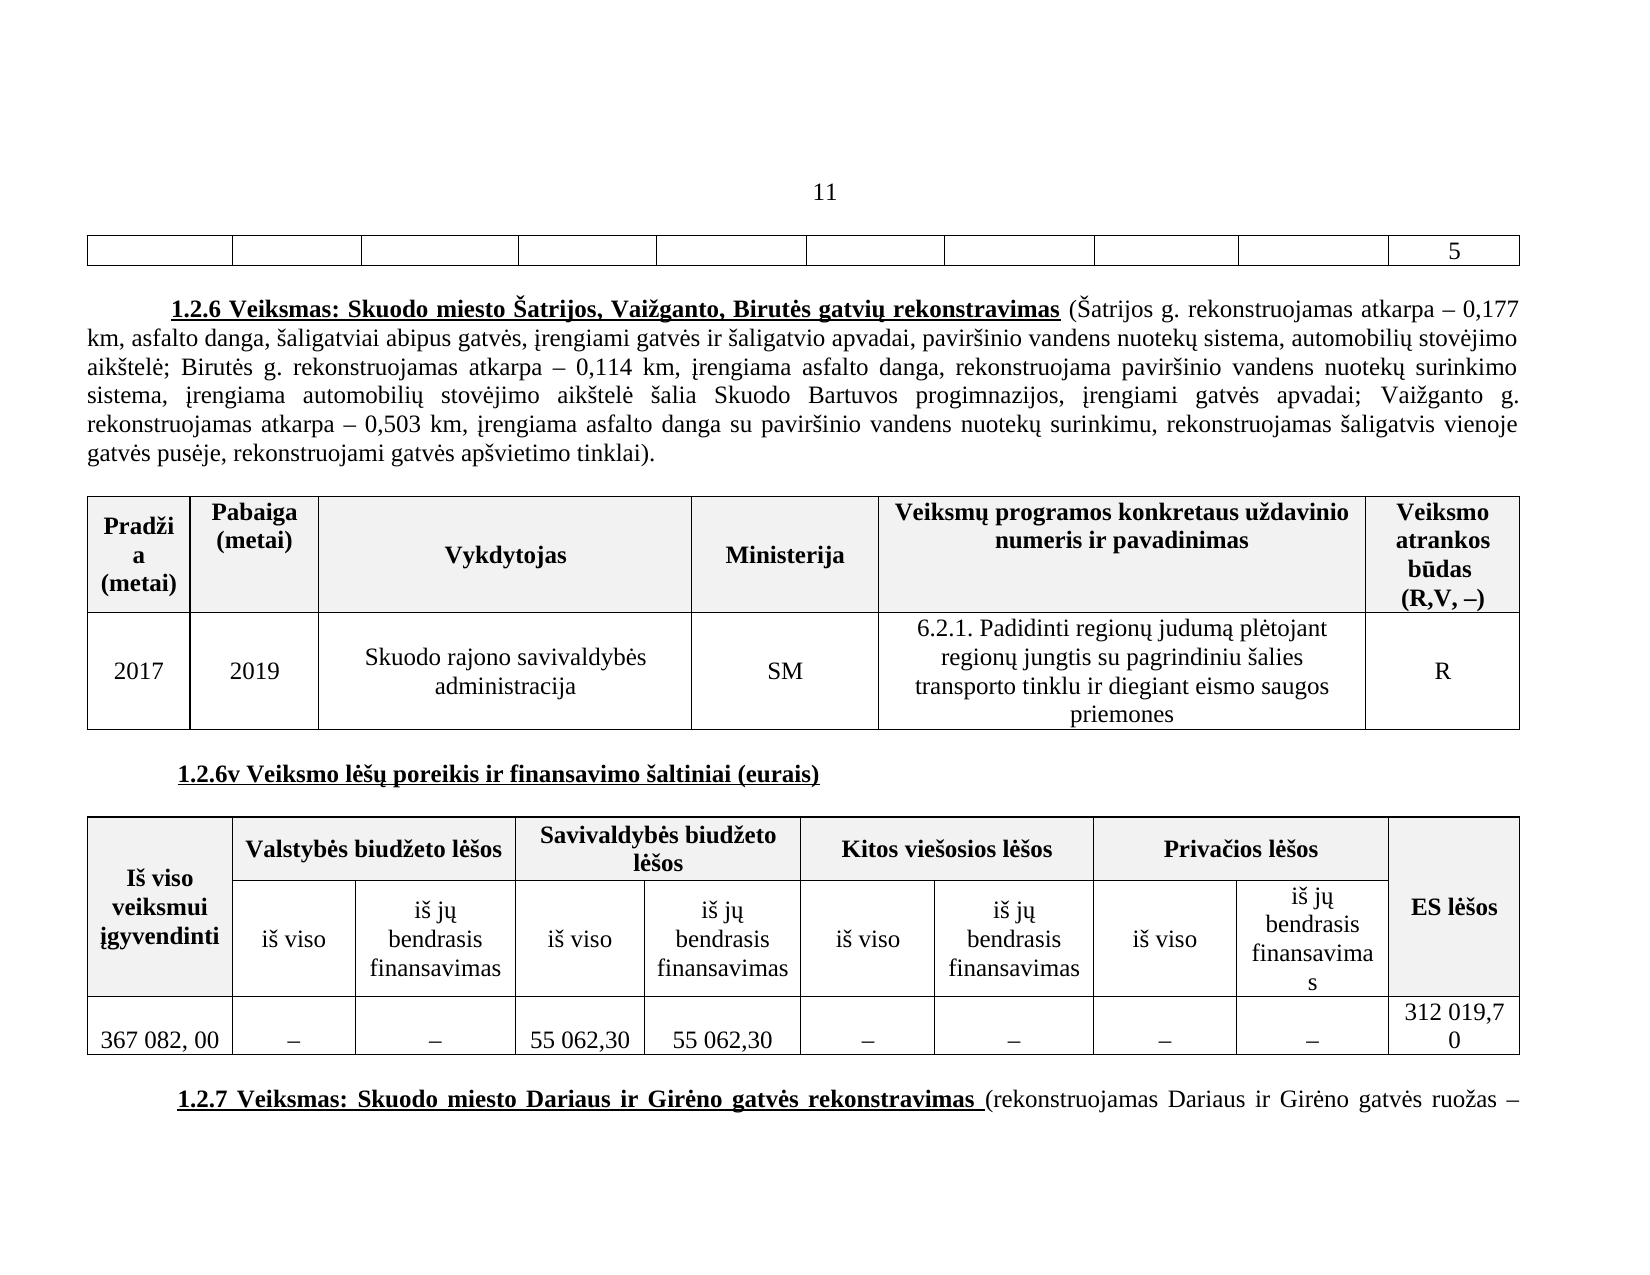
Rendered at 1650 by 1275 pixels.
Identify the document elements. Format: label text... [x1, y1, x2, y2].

table_header Veiksmų programos konkretaus uždavinio numeris ir pavadinimas [879, 497, 1365, 612]
table_header Vykdytojas [319, 497, 691, 612]
table_cell [88, 236, 232, 264]
table_cell 6.2.1. Padidinti regionų judumą plėtojant regionų jungtis su pagrindiniu šalies transporto tinklu ir diegiant eismo saugos priemones [879, 613, 1365, 729]
table_cell iš jų bendrasis finansavimas [645, 881, 800, 996]
table_cell iš jų bendrasis finansavimas [1237, 881, 1388, 996]
table_cell [519, 236, 656, 264]
table_header Pabaiga (metai) [191, 497, 318, 612]
table_cell iš jų bendrasis finansavimas [356, 881, 515, 996]
table_cell 312 019,70 [1389, 997, 1519, 1054]
table_header 1.1.3v Veiksmas: Šilutės H. Šojaus dvaro parko teritorijos sutvarkymas ir pritaikymas rekreacijai (numatoma, kad projekto įgyvendinimo metu bus tvarkomi pėsčiųjų takai, įrengti šviestuvai, vaizdo stebėjimo kameros, mažosios architektūros elementai (suoliukai, šiukšliadėžės ir kt.). 1.1.3v Veiksmo lėšų poreikis ir finansavimo šaltiniai (eurais) 1.1.4v Veiksmas: Šilutės kultūros ir pramogų centro modernizavimas, siekiant didinti kultūrinių paslaugų prieinamumą (pastato rekonstrukcija ir vidaus erdvių remontas, aprūpinimas įranga). 1.1.4v Veiksmo lėšų poreikis ir finansavimo šaltiniai (eurais) 1.1.5v Veiksmas: Šilutės miesto Lietuvininkų g. ir Tilžės g. gretutinių teritorijų viešųjų erdvių sutvarkymas, suformuojant rekreacijai ir aktyviai miestiečių veiklai patrauklias erdves (Projekto įgyvendinimo metu bus atnaujinti arba naujai įrengti pėsčiųjų takai, apšvietimas, mažosios architektūros elementai, stebėjimo kameros, pastatyti vaikų žaidimų ir sporto įrenginiai, pakeistas tarp Lietuvininkų g. ir Klaipėdos g. (prie pastato, esančio Dariaus ir Girėno g. 1, Šilutėje) esančios aikštės grindinys ir sutvarkyta minėtoje teritorijoje esanti atraminė siena). 1.1.5v Veiksmo lėšų poreikis ir finansavimo šaltiniai (eurais) 1.1.6v Veiksmas: Skuodo muziejaus pastato rekonstrukcija ir muziejaus paslaugų plėtra (muziejaus pastato rekonstrukcija, vidaus patalpų remontas, cokolio ir sienų šiltinimas, vidaus patalpų remontas, šildymo sistemos atnaujinimas, elektros instaliacijos atnaujinimas, vėdinimo sistemos įrengimas, baldų ir įrangos atnaujinimas). 1.1.6v Veiksmo lėšų poreikis ir finansavimo šaltiniai (eurais) 1.1.7v Veiksmas: Skuodo miesto turgaus aikštės sutvarkymas (dangos ir apšvietimo sistemos modernizavimas, prekybos paviljonų statyba). 1.1.7v Veiksmo lėšų poreikis ir finansavimo šaltiniai (eurais) 1.2. Uždavinys: Didinti Klaipėdos regiono tikslinių teritorijų patrauklumą gyventojams, kompleksiškai tvarkant ir plėtojant viešąją infrastruktūrą. 1.2.1v Veiksmas: Šilutės miesto istorinio parko infrastruktūros sutvarkymas, sukuriant sąlygas aktyviam poilsiui, sveikatingumo renginiams (projekto įgyvendinimo metu bus sutvarkytas Šilutės miesto istorinis parkas, jame įrengiant: pėsčiųjų ir dviračių takus, apšvietimą, šunų vedžiojimo parką, stebėjimo kameras, universalią aikštę, teniso aikštę, riedlenčių parką, vaikų žaidimų aikšteles, maudyklą, rekonstruojant vieną tiltą ir pastatant du naujus tiltus, lauko treniruoklius, bendruomenės renginių erdvę, viešuosius tualetus, privažiavimo kelią - akligatvį, dvi poilsio aikšteles, sveikatingumo taką, mažosios architektūros elementus ir persirengimo kabinas). 1.2.1v Veiksmo lėšų poreikis ir finansavimo šaltiniai (eurais) 1.2.2v Veiksmas: Daugiabučių gyvenamųjų namų kvartalo, esančio Šilutės mieste, tarp Parko g., Lietuvininkų g. ir Liepų g., kompleksinis sutvarkymas (numatoma, kad projekto įgyvendinimo metu bus sutvarkyti pėsčiųjų takai, automobilių stovėjimo aikštelė su privažiavimu, Birutės g. atkarpa nuo Parko g. iki Liepų g., lietaus nuotekų tinklai, atnaujinti apšvietimo tinklai, įrengta vaikų žaidimų aikštelė, pastatyti treniruokliai). 1.2.2v Veiksmo lėšų poreikis ir finansavimo šaltiniai (eurais) 1.2.3v veiksmas: Šilutės kultūros ir pramogų centro ir bibliotekos pastato, esančio Tilžės g. 12, pritaikymas bendruomenės poreikiams (sukuriant neformalaus ugdymo, bendravimo, komunikacijos erdves, technologijų pagrindu veiksiantį mokslo pažinimo centrą bei pritaikant patalpas bendruomeninei veiklai). 1.2.3v Veiksmo lėšų poreikis ir finansavimo šaltiniai (eurais) 1.2.4v Veiksmas: Šilutės miesto Lietuvininkų, Tilžės gatvių eismo saugos gerinimas ir P. Jakšto, H. Zudermano, Knygnešių, M. Jankaus, Lauko, Miško gatvių rekonstravimas. 1.2.4.v Veiksmo lėšų poreikis ir finansavimo šaltiniai (eurais) 1.2.5v Veiksmas: Skuodo miesto „Žydų kvartalo“ rekonstrukcija: dangos ir apšvietimo sistemos modernizavimas (abipus Laisvės g. tarp sankryžos su Vydūno g. ir Laisvės g. 38-uoju namu dangų ir apšvietimo sistemos modernizavimas). 1.2.5v Veiksmo lėšų poreikis ir finansavimo šaltiniai (eurais) 1.2.6 Veiksmas: Skuodo miesto Šatrijos, Vaižganto, Birutės gatvių rekonstravimas (Šatrijos g. rekonstruojamas atkarpa – 0,177 km, asfalto danga, šaligatviai abipus gatvės, įrengiami gatvės ir šaligatvio apvadai, paviršinio vandens nuotekų sistema, automobilių stovėjimo aikštelė; Birutės g. rekonstruojamas atkarpa – 0,114 km, įrengiama asfalto danga, rekonstruojama paviršinio vandens nuotekų surinkimo sistema, įrengiama automobilių stovėjimo aikštelė šalia Skuodo Bartuvos progimnazijos, įrengiami gatvės apvadai; Vaižganto g. rekonstruojamas atkarpa – 0,503 km, įrengiama asfalto danga su paviršinio vandens nuotekų surinkimu, rekonstruojamas šaligatvis vienoje gatvės pusėje, rekonstruojami gatvės apšvietimo tinklai). 1.2.6v Veiksmo lėšų poreikis ir finansavimo šaltiniai (eurais) 1.2.7 Veiksmas: Skuodo miesto Dariaus ir Girėno gatvės rekonstravimas (rekonstruojamas Dariaus ir Girėno gatvės ruožas – 0,320 km atnaujinama gatvės asfalto danga, įrengiami šaligatviai abipus gatvės, įrengiami gatvės ir šaligatvio bortai, paviršinio vandens nuotekų sistema). 1.2.7v Veiksmo lėšų poreikis ir finansavimo šaltiniai (eurais) [76, 235, 1531, 1113]
table_cell – [1237, 997, 1388, 1054]
table_header Privačios lėšos [1094, 818, 1388, 880]
table_cell iš viso [801, 881, 934, 996]
table_cell 2017 [88, 613, 189, 729]
table_cell [657, 236, 806, 264]
table_cell SM [692, 613, 878, 729]
table_cell [807, 236, 944, 264]
table_header Savivaldybės biudžeto lėšos [516, 818, 800, 880]
table_cell R [1366, 613, 1519, 729]
table_cell iš jų bendrasis finansavimas [935, 881, 1093, 996]
table_cell [1095, 236, 1238, 264]
table_cell [1239, 236, 1388, 264]
table_cell 55 062,30 [645, 997, 800, 1054]
table_cell – [801, 997, 934, 1054]
table_cell Skuodo rajono savivaldybės administracija [319, 613, 691, 729]
table_cell – [935, 997, 1093, 1054]
table_cell [945, 236, 1094, 264]
table_header ES lėšos [1389, 818, 1519, 996]
table_header Iš viso veiksmui įgyvendinti [88, 818, 232, 996]
table_header Pradžia (metai) [88, 497, 189, 612]
table_cell – [1094, 997, 1236, 1054]
table_header Valstybės biudžeto lėšos [233, 818, 515, 880]
table_cell 2019 [191, 613, 318, 729]
table_cell – [233, 997, 355, 1054]
table_header Ministerija [692, 497, 878, 612]
table_cell 367 082, 00 [88, 997, 232, 1054]
table_header Veiksmo atrankos būdas (R,V, –) [1366, 497, 1519, 612]
table_cell [362, 236, 518, 264]
table_cell – [356, 997, 515, 1054]
table_cell iš viso [233, 881, 355, 996]
table_cell 5 [1389, 236, 1519, 264]
table_cell iš viso [1094, 881, 1236, 996]
table_cell iš viso [516, 881, 644, 996]
table_header Kitos viešosios lėšos [801, 818, 1093, 880]
table_cell 55 062,30 [516, 997, 644, 1054]
table_cell [233, 236, 361, 264]
